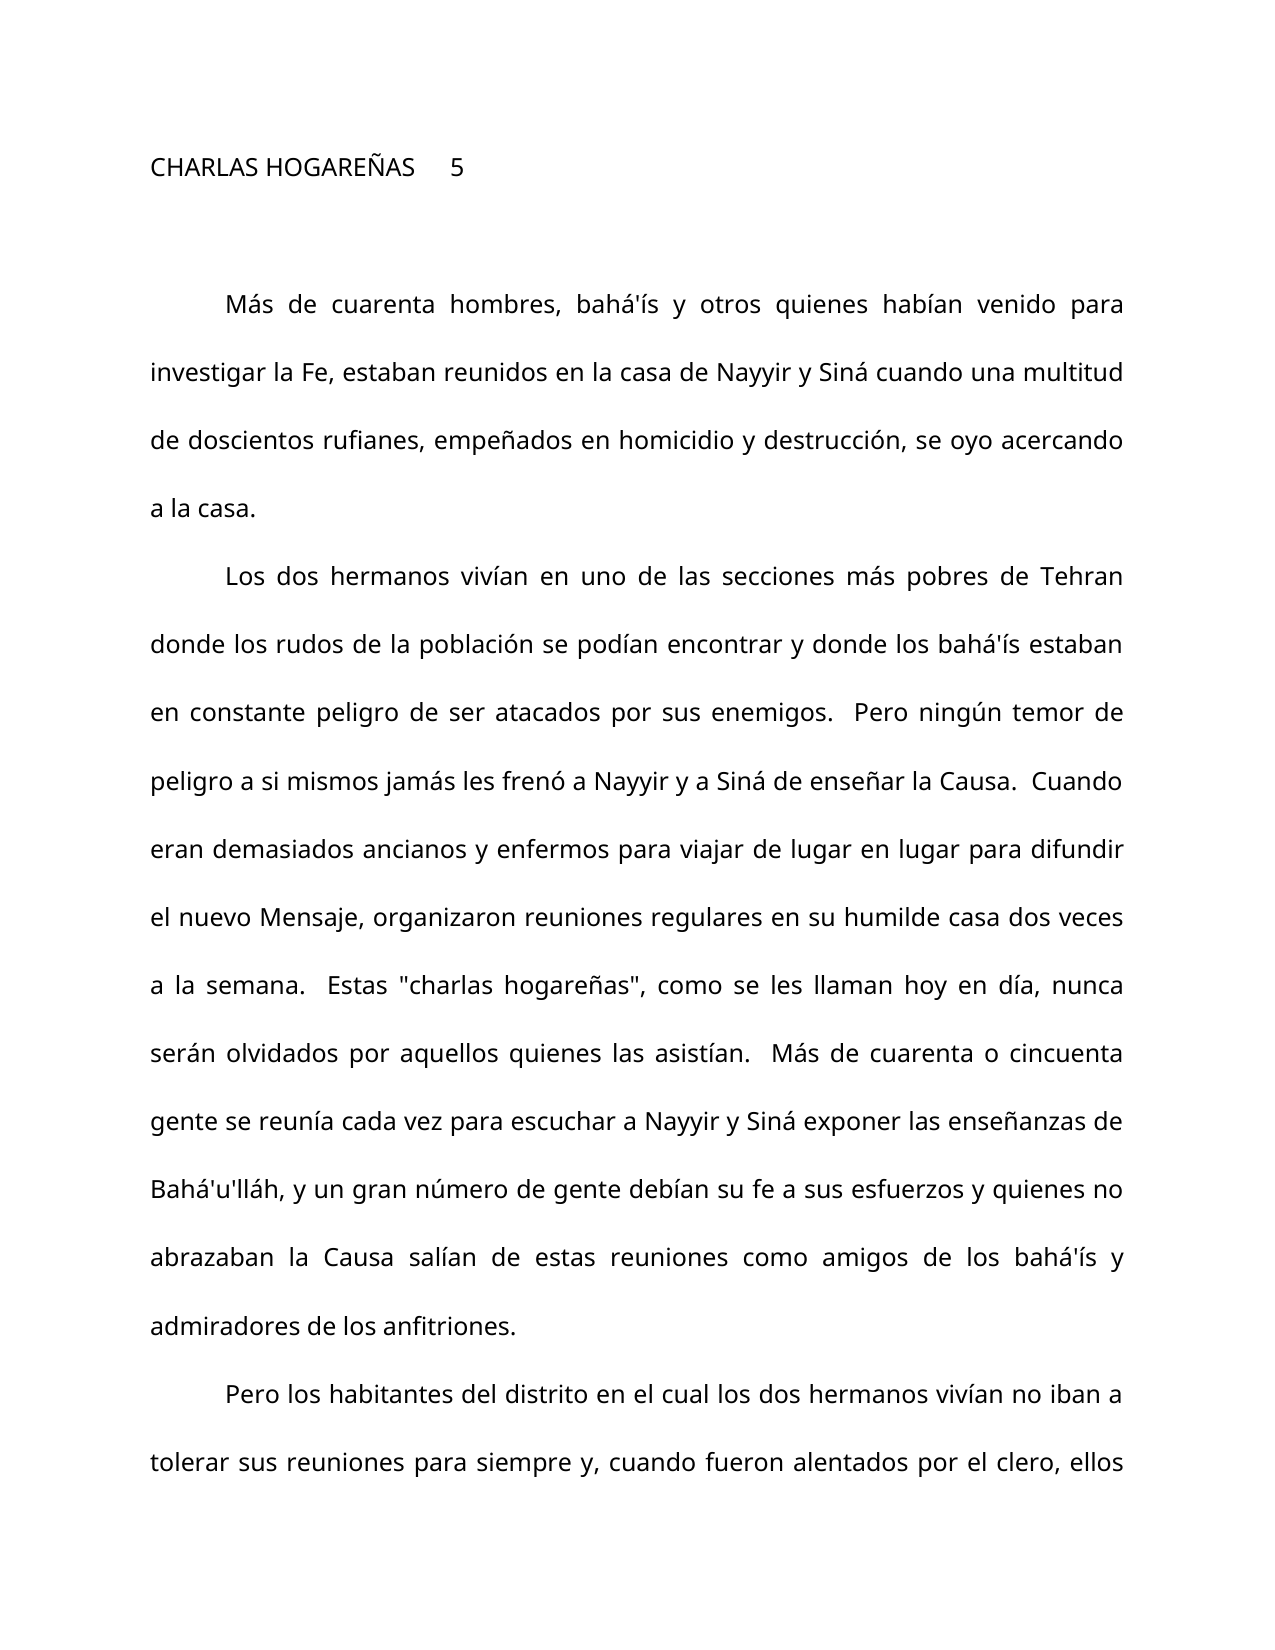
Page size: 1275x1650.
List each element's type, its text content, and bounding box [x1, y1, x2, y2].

text Más de cuarenta hombres, bahá'ís y otros quienes habían venido para investigar la Fe, estaban reunidos en la casa de Nayyir y Siná cuando una multitud de doscientos rufianes, empeñados en homicidio y destrucción, se oyo acercando a la casa. [150, 286, 1125, 525]
text Pero los habitantes del distrito en el cual los dos hermanos vivían no iban a tolerar sus reuniones para siempre y, cuando fueron alentados por el clero, ellos [150, 1376, 1125, 1478]
text Los dos hermanos vivían en uno de las secciones más pobres de Tehran donde los rudos de la población se podían encontrar y donde los bahá'ís estaban en constante peligro de ser atacados por sus enemigos. Pero ningún temor de peligro a si mismos jamás les frenó a Nayyir y a Siná de enseñar la Causa. Cuando eran demasiados ancianos y enfermos para viajar de lugar en lugar para difundir el nuevo Mensaje, organizaron reuniones regulares en su humilde casa dos veces a la semana. Estas "charlas hogareñas", como se les llaman hoy en día, nunca serán olvidados por aquellos quienes las asistían. Más de cuarenta o cincuenta gente se reunía cada vez para escuchar a Nayyir y Siná exponer las enseñanzas de Bahá'u'lláh, y un gran número de gente debían su fe a sus esfuerzos y quienes no abrazaban la Causa salían de estas reuniones como amigos de los bahá'ís y admiradores de los anfitriones. [150, 559, 1125, 1342]
text CHARLAS HOGAREÑAS 5 [150, 150, 1125, 184]
